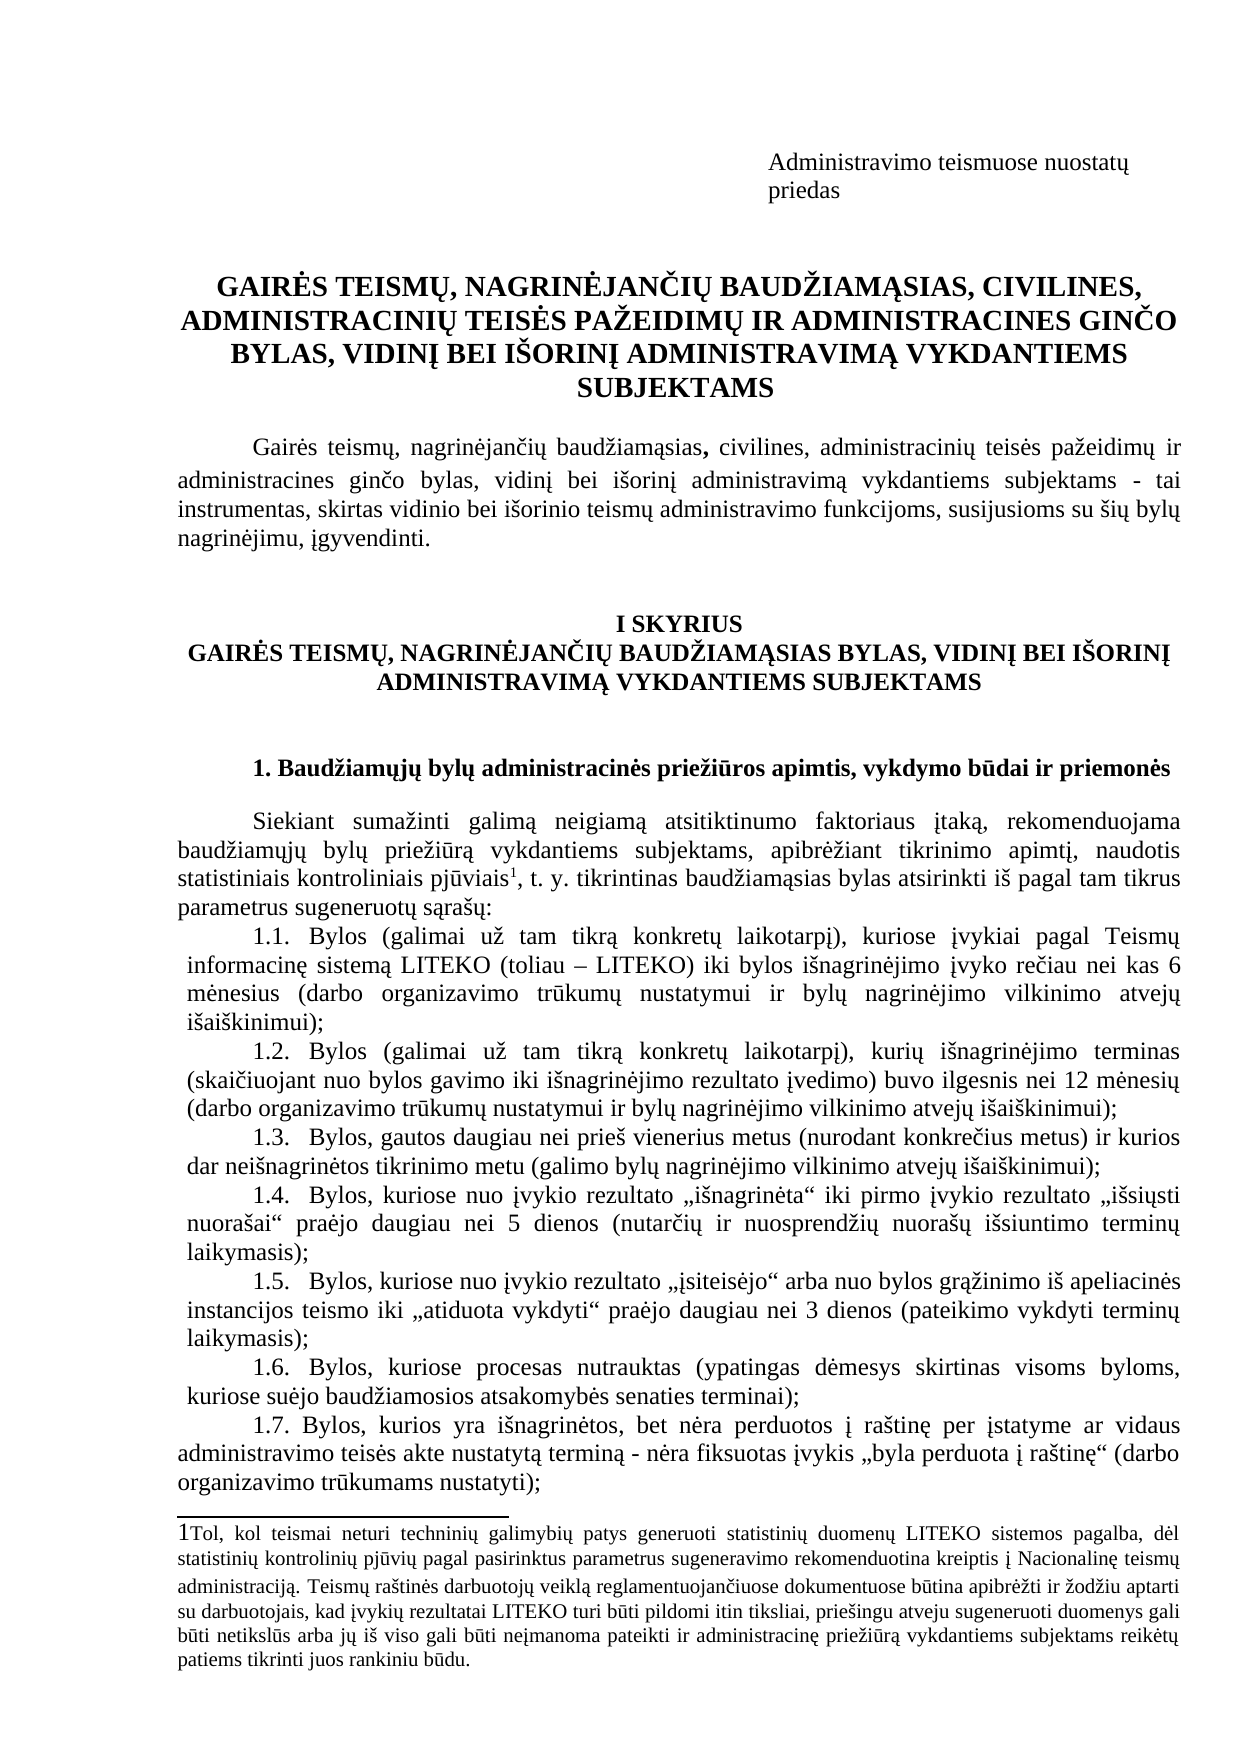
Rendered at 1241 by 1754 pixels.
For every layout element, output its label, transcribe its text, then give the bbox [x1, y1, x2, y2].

text 1.1. Bylos (galimai už tam tikrą konkretų laikotarpį), kuriose įvykiai pagal Teismų informacinę sistemą LITEKO (toliau – LITEKO) iki bylos išnagrinėjimo įvyko rečiau nei kas 6 mėnesius (darbo organizavimo trūkumų nustatymui ir bylų nagrinėjimo vilkinimo atvejų išaiškinimui); [187, 921, 1181, 1036]
text Siekiant sumažinti galimą neigiamą atsitiktinumo faktoriaus įtaką, rekomenduojama baudžiamųjų bylų priežiūrą vykdantiems subjektams, apibrėžiant tikrinimo apimtį, naudotis statistiniais kontroliniais pjūviais, t. y. tikrintinas baudžiamąsias bylas atsirinkti iš pagal tam tikrus parametrus sugeneruotų sąrašų: [177, 806, 1181, 921]
text 1.3. Bylos, gautos daugiau nei prieš vienerius metus (nurodant konkrečius metus) ir kurios dar neišnagrinėtos tikrinimo metu (galimo bylų nagrinėjimo vilkinimo atvejų išaiškinimui); [187, 1122, 1181, 1180]
text I SKYRIUS [177, 609, 1181, 638]
text 1.6. Bylos, kuriose procesas nutrauktas (ypatingas dėmesys skirtinas visoms byloms, kuriose suėjo baudžiamosios atsakomybės senaties terminai); [187, 1352, 1181, 1410]
text GAIRĖS TEISMŲ, NAGRINĖJANČIŲ BAUDŽIAMĄSIAS BYLAS, VIDINĮ BEI IŠORINĮ ADMINISTRAVIMĄ VYKDANTIEMS SUBJEKTAMS [177, 638, 1181, 696]
text Administravimo teismuose nuostatų [768, 147, 1181, 176]
text GAIRĖS TEISMŲ, NAGRINĖJANČIŲ BAUDŽIAMĄSIAS, CIVILINES, ADMINISTRACINIŲ TEISĖS PAŽEIDIMŲ IR ADMINISTRACINES GINČO BYLAS, VIDINĮ BEI IŠORINĮ ADMINISTRAVIMĄ VYKDANTIEMS SUBJEKTAMS [177, 269, 1181, 403]
text 1.5. Bylos, kuriose nuo įvykio rezultato „įsiteisėjo“ arba nuo bylos grąžinimo iš apeliacinės instancijos teismo iki „atiduota vykdyti“ praėjo daugiau nei 3 dienos (pateikimo vykdyti terminų laikymasis); [187, 1266, 1181, 1352]
text 1.2. Bylos (galimai už tam tikrą konkretų laikotarpį), kurių išnagrinėjimo terminas (skaičiuojant nuo bylos gavimo iki išnagrinėjimo rezultato įvedimo) buvo ilgesnis nei 12 mėnesių (darbo organizavimo trūkumų nustatymui ir bylų nagrinėjimo vilkinimo atvejų išaiškinimui); [187, 1036, 1181, 1122]
text Gairės teismų, nagrinėjančių baudžiamąsias, civilines, administracinių teisės pažeidimų ir administracines ginčo bylas, vidinį bei išorinį administravimą vykdantiems subjektams - tai instrumentas, skirtas vidinio bei išorinio teismų administravimo funkcijoms, susijusioms su šių bylų nagrinėjimu, įgyvendinti. [177, 432, 1181, 552]
text 1.4. Bylos, kuriose nuo įvykio rezultato „išnagrinėta“ iki pirmo įvykio rezultato „išsiųsti nuorašai“ praėjo daugiau nei 5 dienos (nutarčių ir nuosprendžių nuorašų išsiuntimo terminų laikymasis); [187, 1180, 1181, 1266]
text 1. Baudžiamųjų bylų administracinės priežiūros apimtis, vykdymo būdai ir priemonės [177, 753, 1181, 782]
text 1.7. Bylos, kurios yra išnagrinėtos, bet nėra perduotos į raštinę per įstatyme ar vidaus administravimo teisės akte nustatytą terminą - nėra fiksuotas įvykis „byla perduota į raštinę“ (darbo organizavimo trūkumams nustatyti); [177, 1410, 1181, 1496]
text priedas [768, 176, 1181, 204]
text Tol, kol teismai neturi techninių galimybių patys generuoti statistinių duomenų LITEKO sistemos pagalba, dėl statistinių kontrolinių pjūvių pagal pasirinktus parametrus sugeneravimo rekomenduotina kreiptis į Nacionalinę teismų administraciją. Teismų raštinės darbuotojų veiklą reglamentuojančiuose dokumentuose būtina apibrėžti ir žodžiu aptarti su darbuotojais, kad įvykių rezultatai LITEKO turi būti pildomi itin tiksliai, priešingu atveju sugeneruoti duomenys gali būti netikslūs arba jų iš viso gali būti neįmanoma pateikti ir administracinę priežiūrą vykdantiems subjektams reikėtų patiems tikrinti juos rankiniu būdu. [177, 1517, 1181, 1671]
